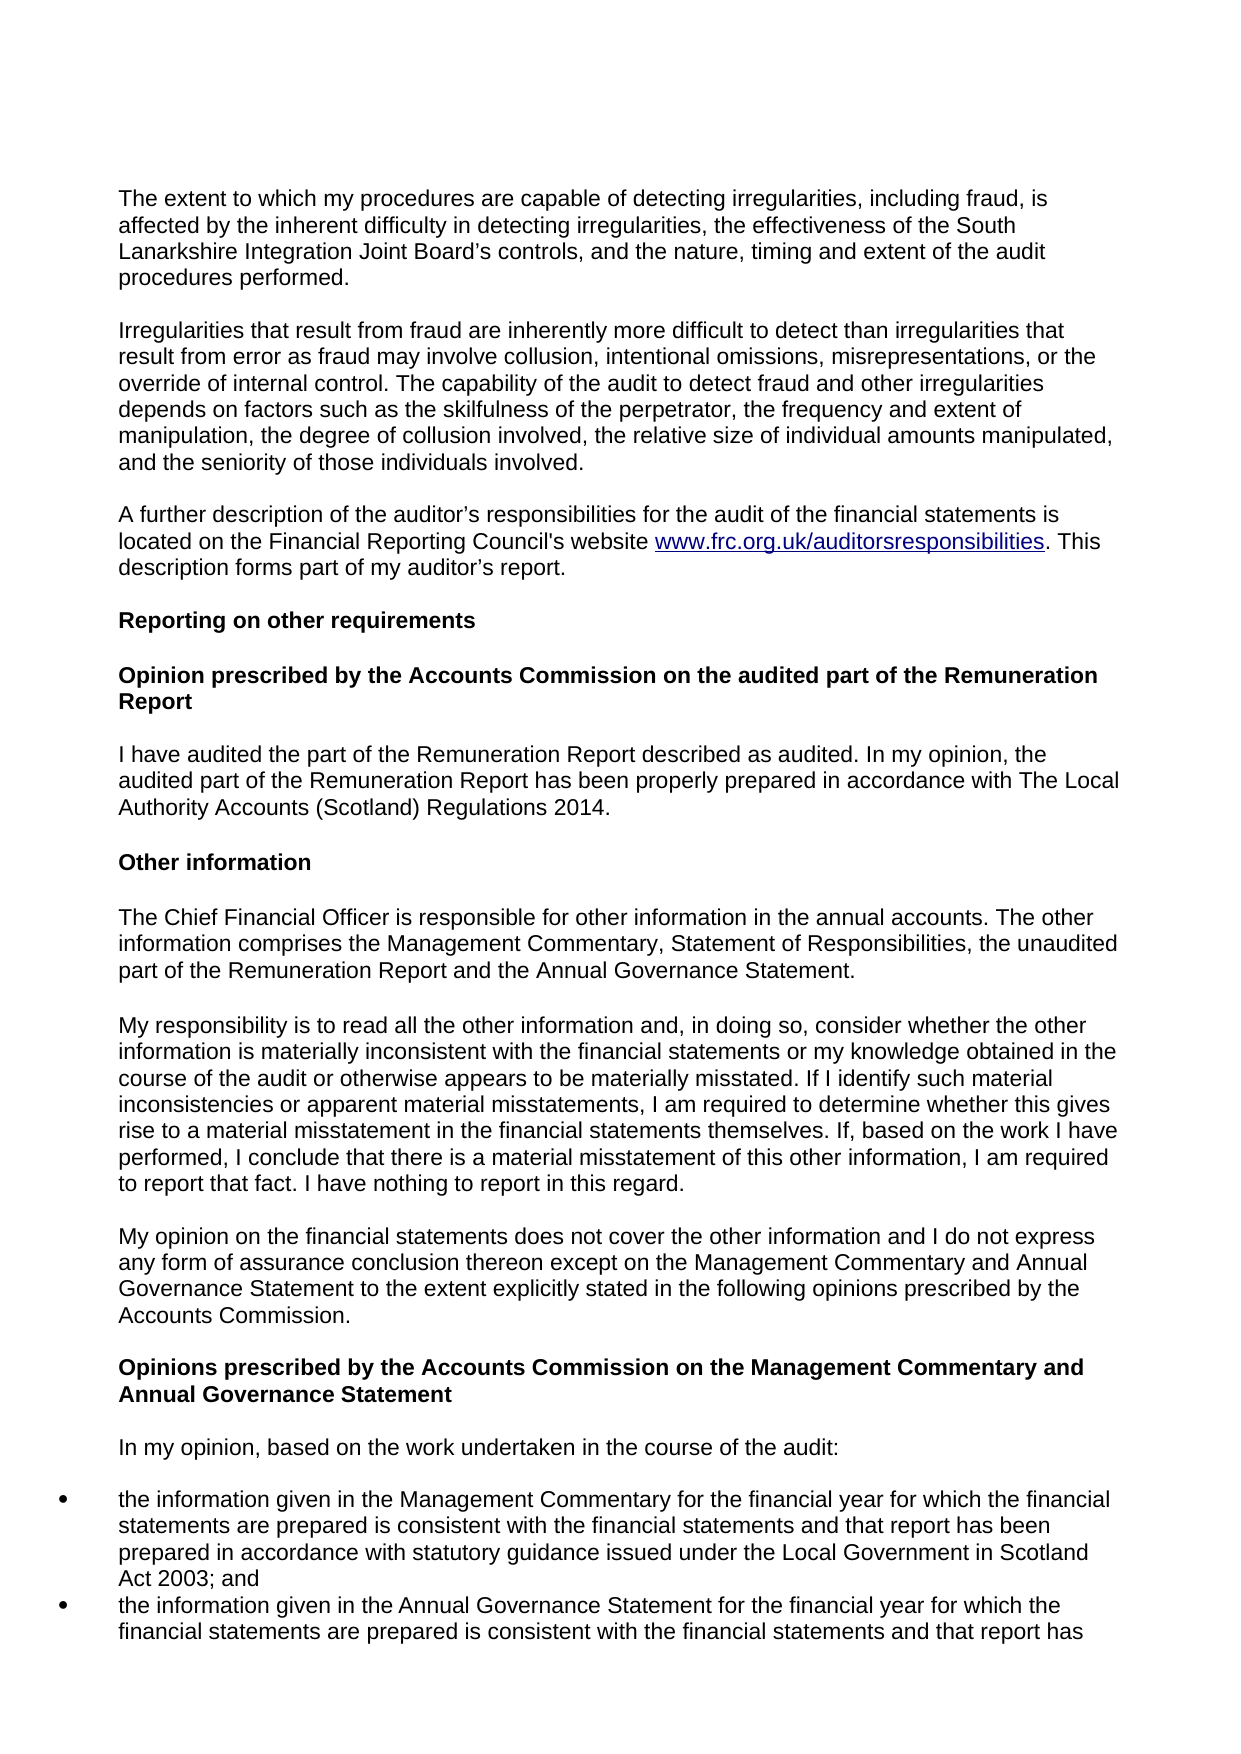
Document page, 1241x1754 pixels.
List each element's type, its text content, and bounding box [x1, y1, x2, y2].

text The Chief Financial Officer is responsible for other information in the annual accounts. The other information comprises the Management Commentary, Statement of Responsibilities, the unaudited part of the Remuneration Report and the Annual Governance Statement. [118, 904, 1122, 983]
list the information given in the Annual Governance Statement for the financial year for which the financial statements are prepared is consistent with the financial statements and that report has [59, 1592, 1122, 1644]
text In my opinion, based on the work undertaken in the course of the audit: [118, 1433, 1122, 1460]
text Irregularities that result from fraud are inherently more difficult to detect than irregularities that result from error as fraud may involve collusion, intentional omissions, misrepresentations, or the override of internal control. The capability of the audit to detect fraud and other irregularities depends on factors such as the skilfulness of the perpetrator, the frequency and extent of manipulation, the degree of collusion involved, the relative size of individual amounts manipulated, and the seniority of those individuals involved. [118, 317, 1122, 475]
list the information given in the Management Commentary for the financial year for which the financial statements are prepared is consistent with the financial statements and that report has been prepared in accordance with statutory guidance issued under the Local Government in Scotland Act 2003; and [59, 1486, 1122, 1592]
text Other information [118, 849, 1122, 875]
text The extent to which my procedures are capable of detecting irregularities, including fraud, is affected by the inherent difficulty in detecting irregularities, the effectiveness of the South Lanarkshire Integration Joint Board’s controls, and the nature, timing and extent of the audit procedures performed. [118, 185, 1122, 291]
text I have audited the part of the Remuneration Report described as audited. In my opinion, the audited part of the Remuneration Report has been properly prepared in accordance with The Local Authority Accounts (Scotland) Regulations 2014. [118, 741, 1122, 820]
text Opinion prescribed by the Accounts Commission on the audited part of the Remuneration Report [118, 662, 1122, 715]
text Opinions prescribed by the Accounts Commission on the Management Commentary and Annual Governance Statement [118, 1354, 1122, 1407]
text My opinion on the financial statements does not cover the other information and I do not express any form of assurance conclusion thereon except on the Management Commentary and Annual Governance Statement to the extent explicitly stated in the following opinions prescribed by the Accounts Commission. [118, 1223, 1122, 1328]
text My responsibility is to read all the other information and, in doing so, consider whether the other information is materially inconsistent with the financial statements or my knowledge obtained in the course of the audit or otherwise appears to be materially misstated. If I identify such material inconsistencies or apparent material misstatements, I am required to determine whether this gives rise to a material misstatement in the financial statements themselves. If, based on the work I have performed, I conclude that there is a material misstatement of this other information, I am required to report that fact. I have nothing to report in this regard. [118, 1012, 1122, 1196]
text A further description of the auditor’s responsibilities for the audit of the financial statements is located on the Financial Reporting Council's website www.frc.org.uk/auditorsresponsibilities. This description forms part of my auditor’s report. [118, 501, 1122, 581]
text Reporting on other requirements [118, 607, 1122, 633]
